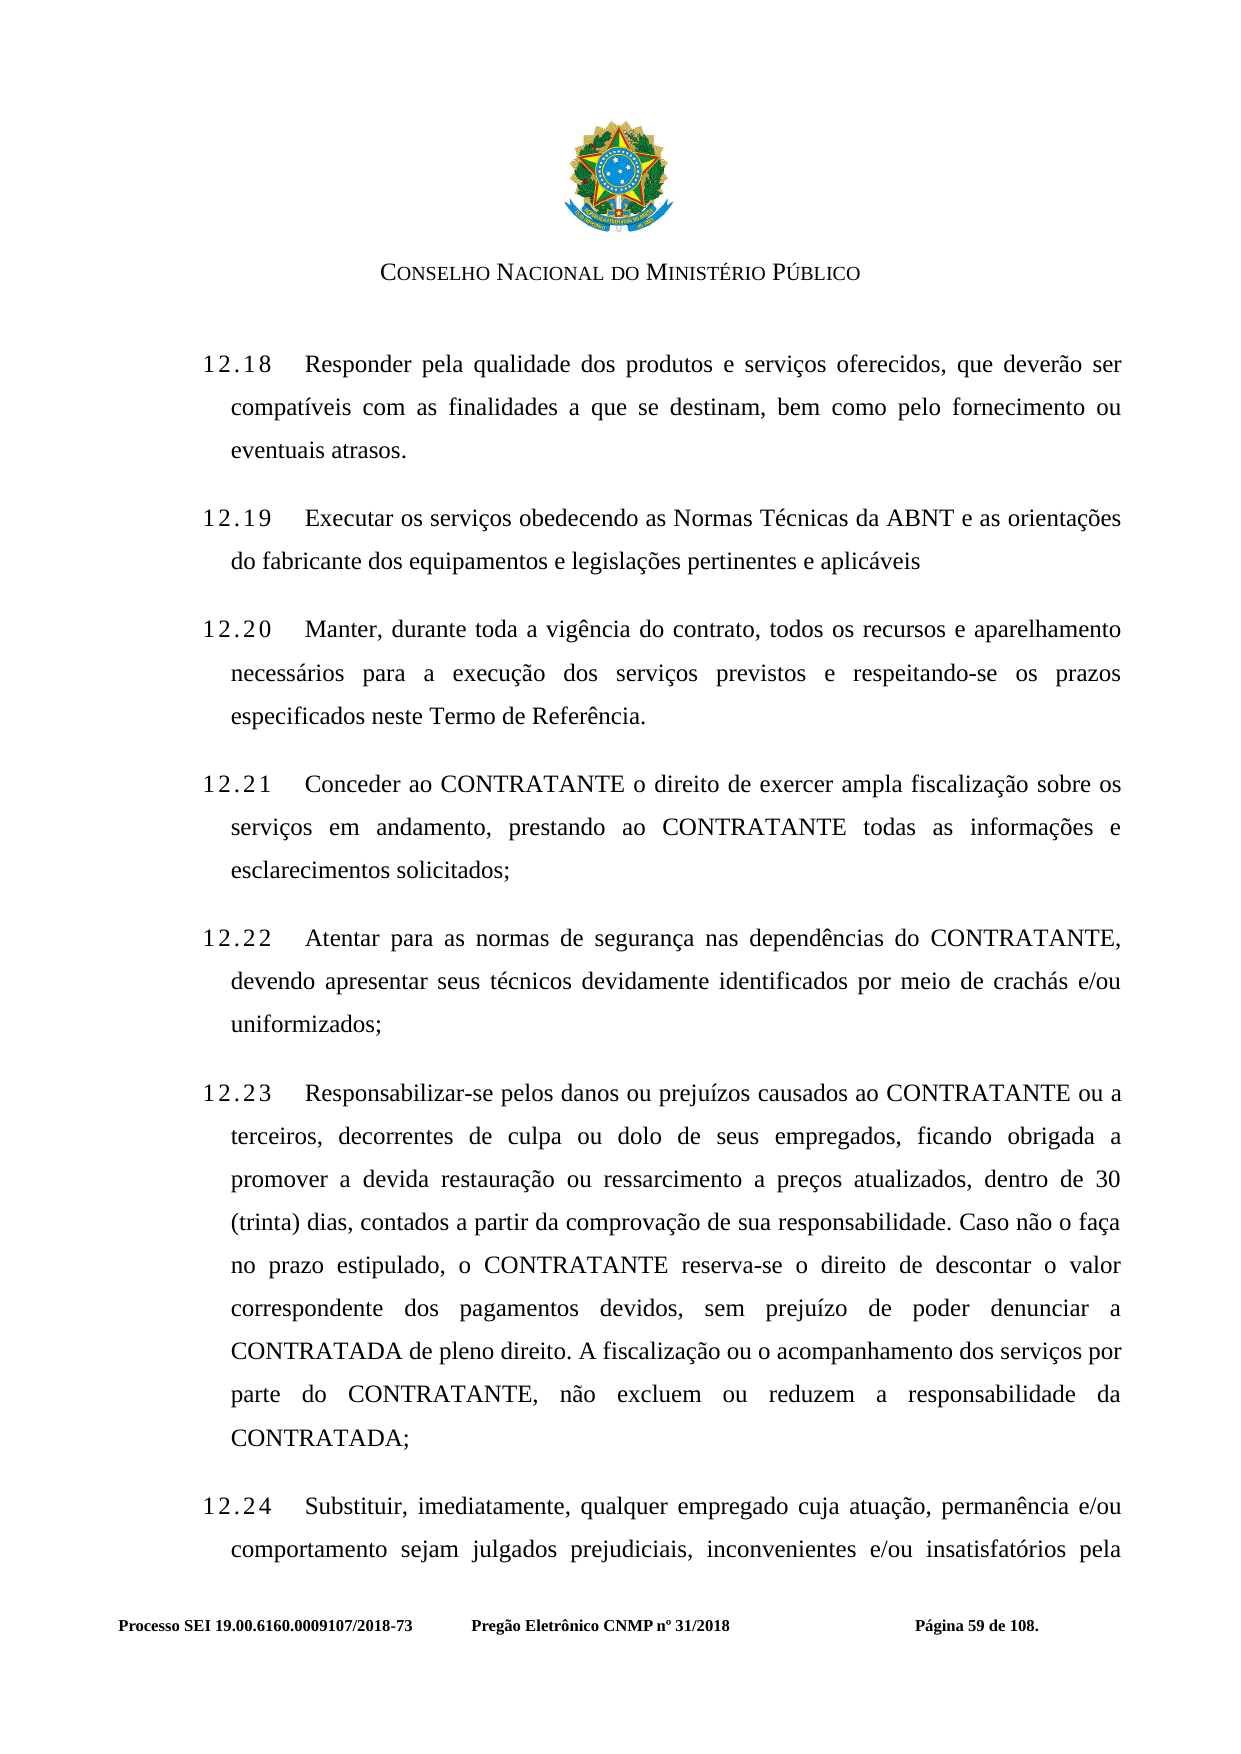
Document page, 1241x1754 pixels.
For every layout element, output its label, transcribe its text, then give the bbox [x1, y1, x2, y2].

list Responder pela qualidade dos produtos e serviços oferecidos, que deverão ser compatíveis com as finalidades a que se destinam, bem como pelo fornecimento ou eventuais atrasos. [193, 349, 1122, 464]
list Substituir, imediatamente, qualquer empregado cuja atuação, permanência e/ou comportamento sejam julgados prejudiciais, inconvenientes e/ou insatisfatórios pela [193, 1491, 1122, 1563]
list Atentar para as normas de segurança nas dependências do CONTRATANTE, devendo apresentar seus técnicos devidamente identificados por meio de crachás e/ou uniformizados; [193, 923, 1122, 1038]
list Executar os serviços obedecendo as Normas Técnicas da ABNT e as orientações do fabricante dos equipamentos e legislações pertinentes e aplicáveis [193, 503, 1122, 575]
list Responsabilizar-se pelos danos ou prejuízos causados ao CONTRATANTE ou a terceiros, decorrentes de culpa ou dolo de seus empregados, ficando obrigada a promover a devida restauração ou ressarcimento a preços atualizados, dentro de 30 (trinta) dias, contados a partir da comprovação de sua responsabilidade. Caso não o faça no prazo estipulado, o CONTRATANTE reserva-se o direito de descontar o valor correspondente dos pagamentos devidos, sem prejuízo de poder denunciar a CONTRATADA de pleno direito. A fiscalização ou o acompanhamento dos serviços por parte do CONTRATANTE, não excluem ou reduzem a responsabilidade da CONTRATADA; [193, 1078, 1122, 1451]
list Manter, durante toda a vigência do contrato, todos os recursos e aparelhamento necessários para a execução dos serviços previstos e respeitando-se os prazos especificados neste Termo de Referência. [193, 614, 1122, 729]
list Conceder ao CONTRATANTE o direito de exercer ampla fiscalização sobre os serviços em andamento, prestando ao CONTRATANTE todas as informações e esclarecimentos solicitados; [193, 769, 1122, 884]
